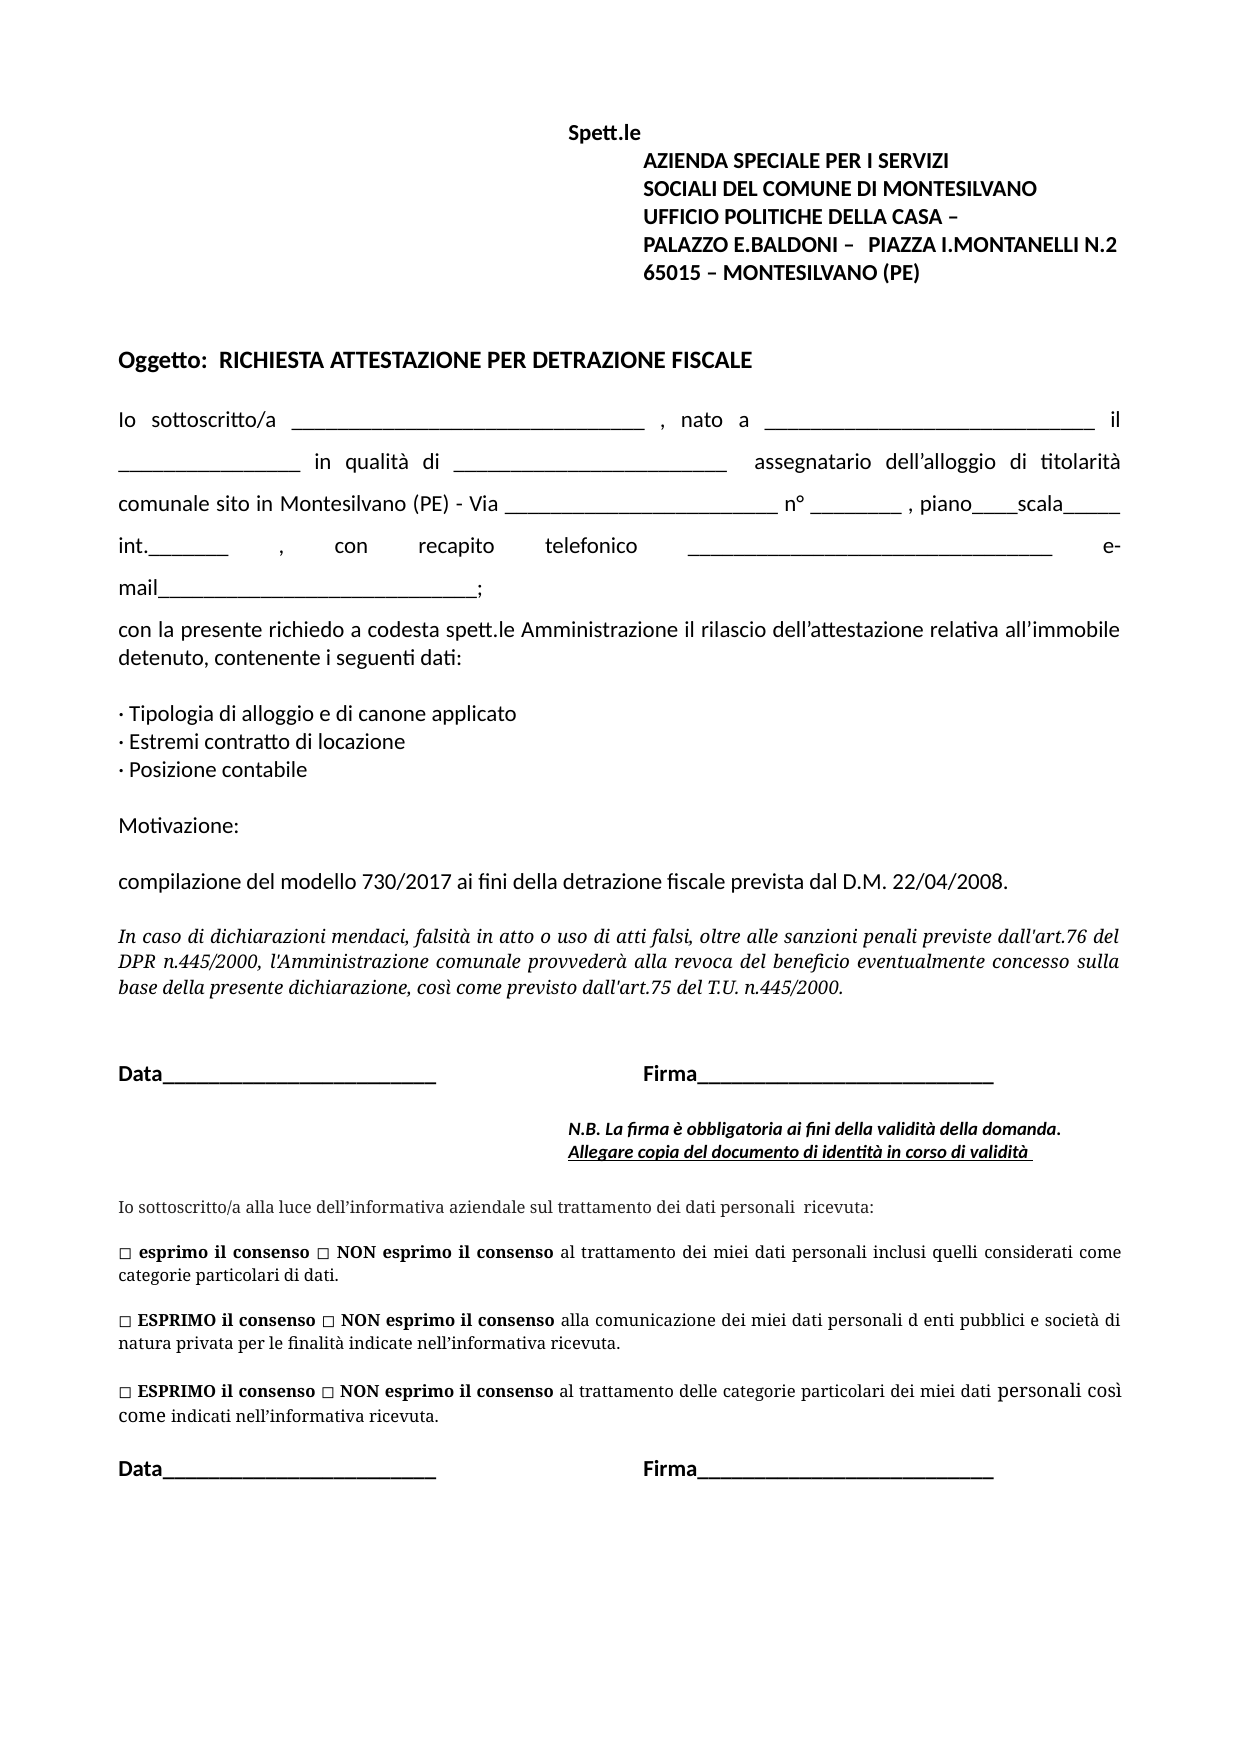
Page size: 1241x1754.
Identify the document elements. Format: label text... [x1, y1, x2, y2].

text Io sottoscritto/a alla luce dell’informativa aziendale sul trattamento dei dati personali ricevuta: [118, 1196, 1122, 1218]
text · Estremi contratto di locazione [118, 727, 1122, 755]
text Data________________________ Firma__________________________ [118, 1059, 1122, 1087]
text ◻ ESPRIMO il consenso ◻ NON esprimo il consenso al trattamento delle categorie particolari dei miei dati personali così come indicati nell’informativa ricevuta. [118, 1377, 1122, 1428]
text Allegare copia del documento di identità in corso di validità [118, 1140, 1122, 1163]
text Io sottoscritto/a _______________________________ , nato a _____________________________ il ________________ in qualità di ________________________ assegnatario dell’alloggio di titolarità comunale sito in Montesilvano (PE) - Via ________________________ n° ________ , piano____scala_____ int._______ , con recapito telefonico ________________________________ e-mail____________________________; [118, 405, 1122, 601]
text con la presente richiedo a codesta spett.le Amministrazione il rilascio dell’attestazione relativa all’immobile detenuto, contenente i seguenti dati: [118, 615, 1122, 671]
text N.B. La firma è obbligatoria ai fini della validità della domanda. [118, 1115, 1122, 1140]
text Spett.le [118, 118, 1122, 146]
text ◻ ESPRIMO il consenso ◻ NON esprimo il consenso alla comunicazione dei miei dati personali d enti pubblici e società di natura privata per le finalità indicate nell’informativa ricevuta. [118, 1309, 1122, 1354]
text compilazione del modello 730/2017 ai fini della detrazione fiscale prevista dal D.M. 22/04/2008. [118, 867, 1122, 895]
text In caso di dichiarazioni mendaci, falsità in atto o uso di atti falsi, oltre alle sanzioni penali previste dall'art.76 del DPR n.445/2000, l'Amministrazione comunale provvederà alla revoca del beneficio eventualmente concesso sulla base della presente dichiarazione, così come previsto dall'art.75 del T.U. n.445/2000. [118, 923, 1122, 999]
text UFFICIO POLITICHE DELLA CASA – PALAZZO E.BALDONI – PIAZZA I.MONTANELLI N.2 [193, 202, 1122, 258]
text Data________________________ Firma__________________________ [118, 1454, 1122, 1482]
text 65015 – MONTESILVANO (PE) [193, 258, 1122, 286]
text · Posizione contabile [118, 755, 1122, 783]
text Oggetto: RICHIESTA ATTESTAZIONE PER DETRAZIONE FISCALE [118, 344, 1122, 374]
text AZIENDA SPECIALE PER I SERVIZI SOCIALI DEL COMUNE DI MONTESILVANO [193, 146, 1122, 202]
text · Tipologia di alloggio e di canone applicato [118, 699, 1122, 727]
text ◻ esprimo il consenso ◻ NON esprimo il consenso al trattamento dei miei dati personali inclusi quelli considerati come categorie particolari di dati. [118, 1241, 1122, 1286]
text Motivazione: [118, 811, 1122, 839]
